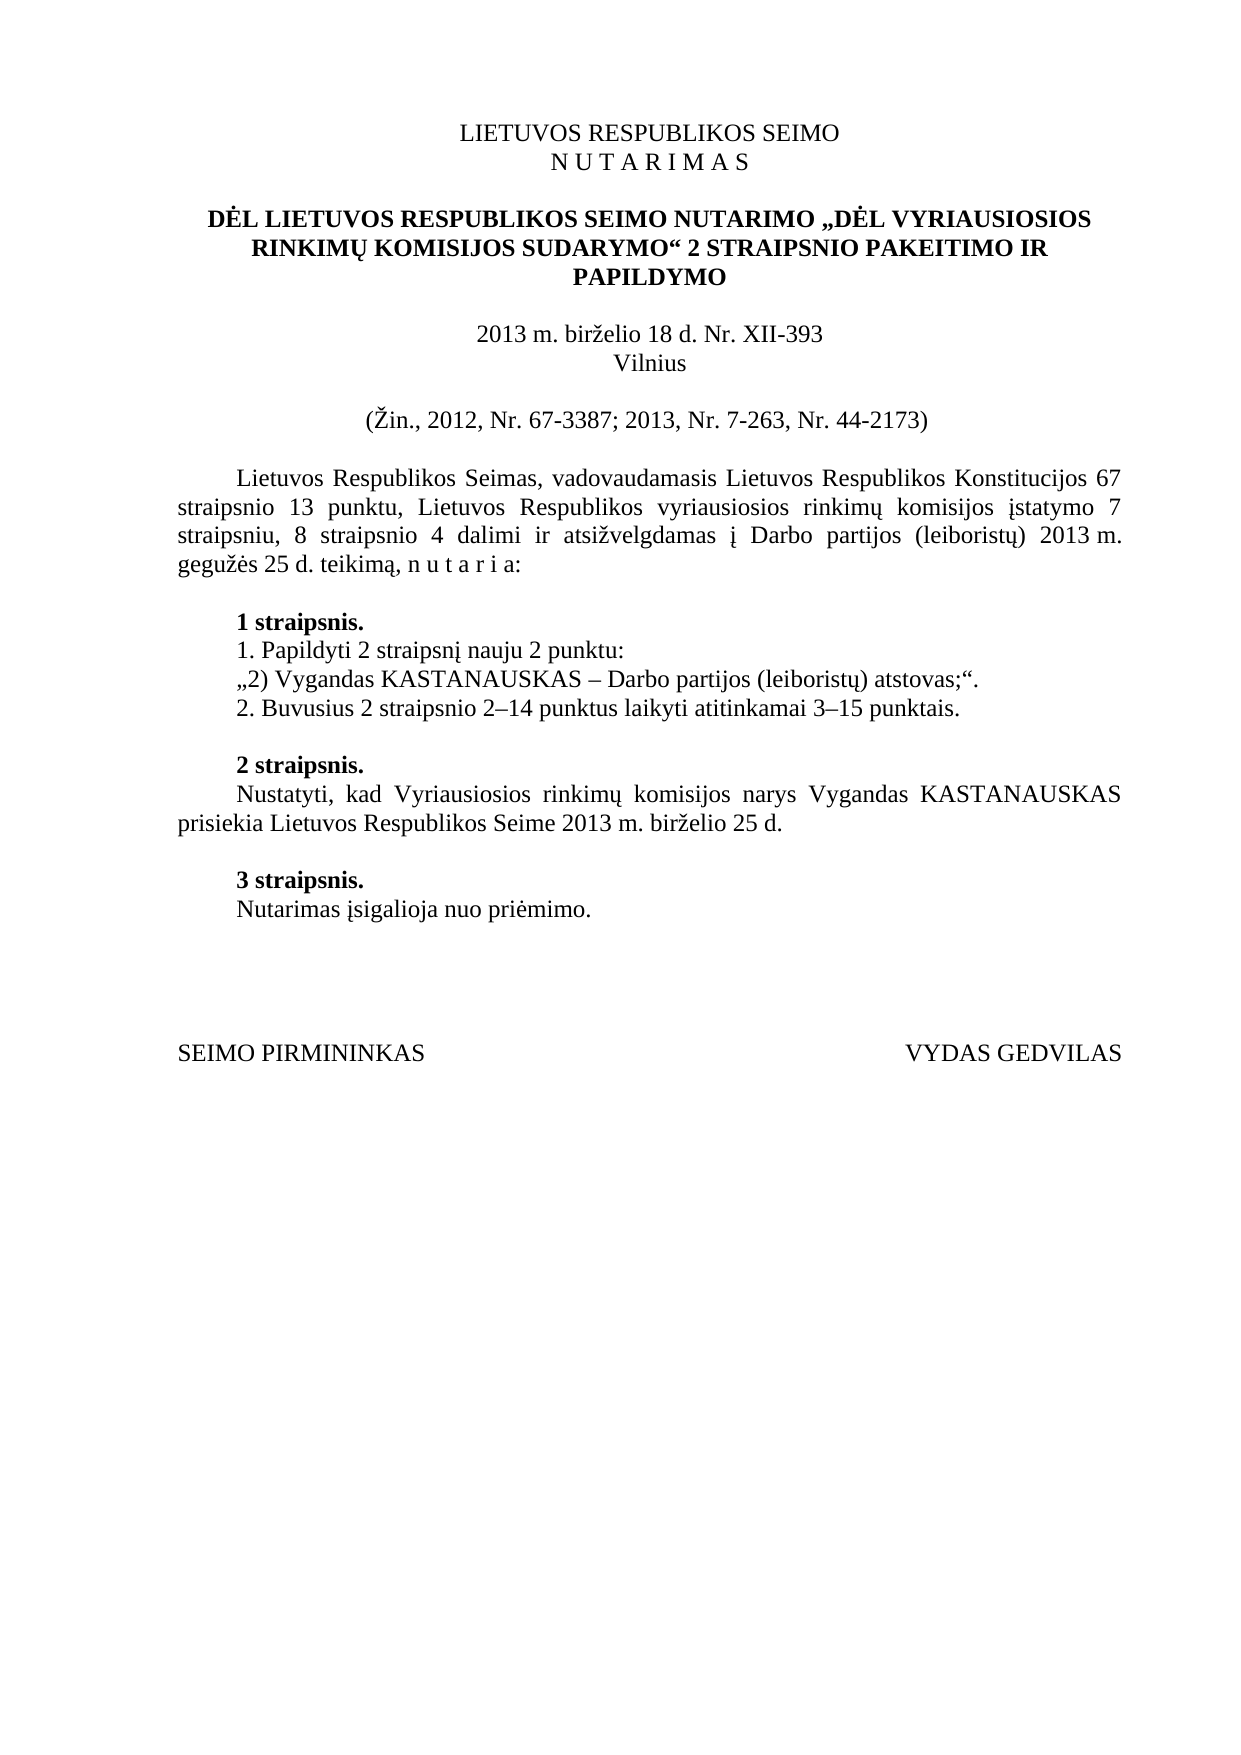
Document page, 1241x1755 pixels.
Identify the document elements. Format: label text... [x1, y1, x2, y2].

text 2. Buvusius 2 straipsnio 2–14 punktus laikyti atitinkamai 3–15 punktais. [177, 693, 1122, 722]
text 2 straipsnis. [177, 751, 1122, 779]
text SEIMO PIRMININKAS VYDAS GEDVILAS [177, 1038, 1122, 1067]
text 2013 m. birželio 18 d. Nr. XII-393 [177, 319, 1122, 348]
text Lietuvos Respublikos Seimas, vadovaudamasis Lietuvos Respublikos Konstitucijos 67 straipsnio 13 punktu, Lietuvos Respublikos vyriausiosios rinkimų komisijos įstatymo 7 straipsniu, 8 straipsnio 4 dalimi ir atsižvelgdamas į Darbo partijos (leiboristų) 2013 m. gegužės 25 d. teikimą, n u t a r i a: [177, 463, 1122, 578]
text 3 straipsnis. [177, 866, 1122, 894]
text Vilnius [177, 348, 1122, 377]
text 1 straipsnis. [177, 607, 1122, 636]
text Nustatyti, kad Vyriausiosios rinkimų komisijos narys Vygandas KASTANAUSKAS prisiekia Lietuvos Respublikos Seime 2013 m. birželio 25 d. [177, 779, 1122, 837]
text LIETUVOS RESPUBLIKOS SEIMO [177, 118, 1122, 147]
text Nutarimas įsigalioja nuo priėmimo. [177, 894, 1122, 923]
text „2) Vygandas KASTANAUSKAS – Darbo partijos (leiboristų) atstovas;“. [177, 664, 1122, 693]
text (Žin., 2012, Nr. 67-3387; 2013, Nr. 7-263, Nr. 44-2173) [177, 406, 1122, 434]
text 1. Papildyti 2 straipsnį nauju 2 punktu: [177, 636, 1122, 664]
text N U T A R I M A S [177, 147, 1122, 176]
text DĖL LIETUVOS RESPUBLIKOS SEIMO NUTARIMO „DĖL VYRIAUSIOSIOS RINKIMŲ KOMISIJOS SUDARYMO“ 2 STRAIPSNIO PAKEITIMO IR PAPILDYMO [177, 204, 1122, 291]
